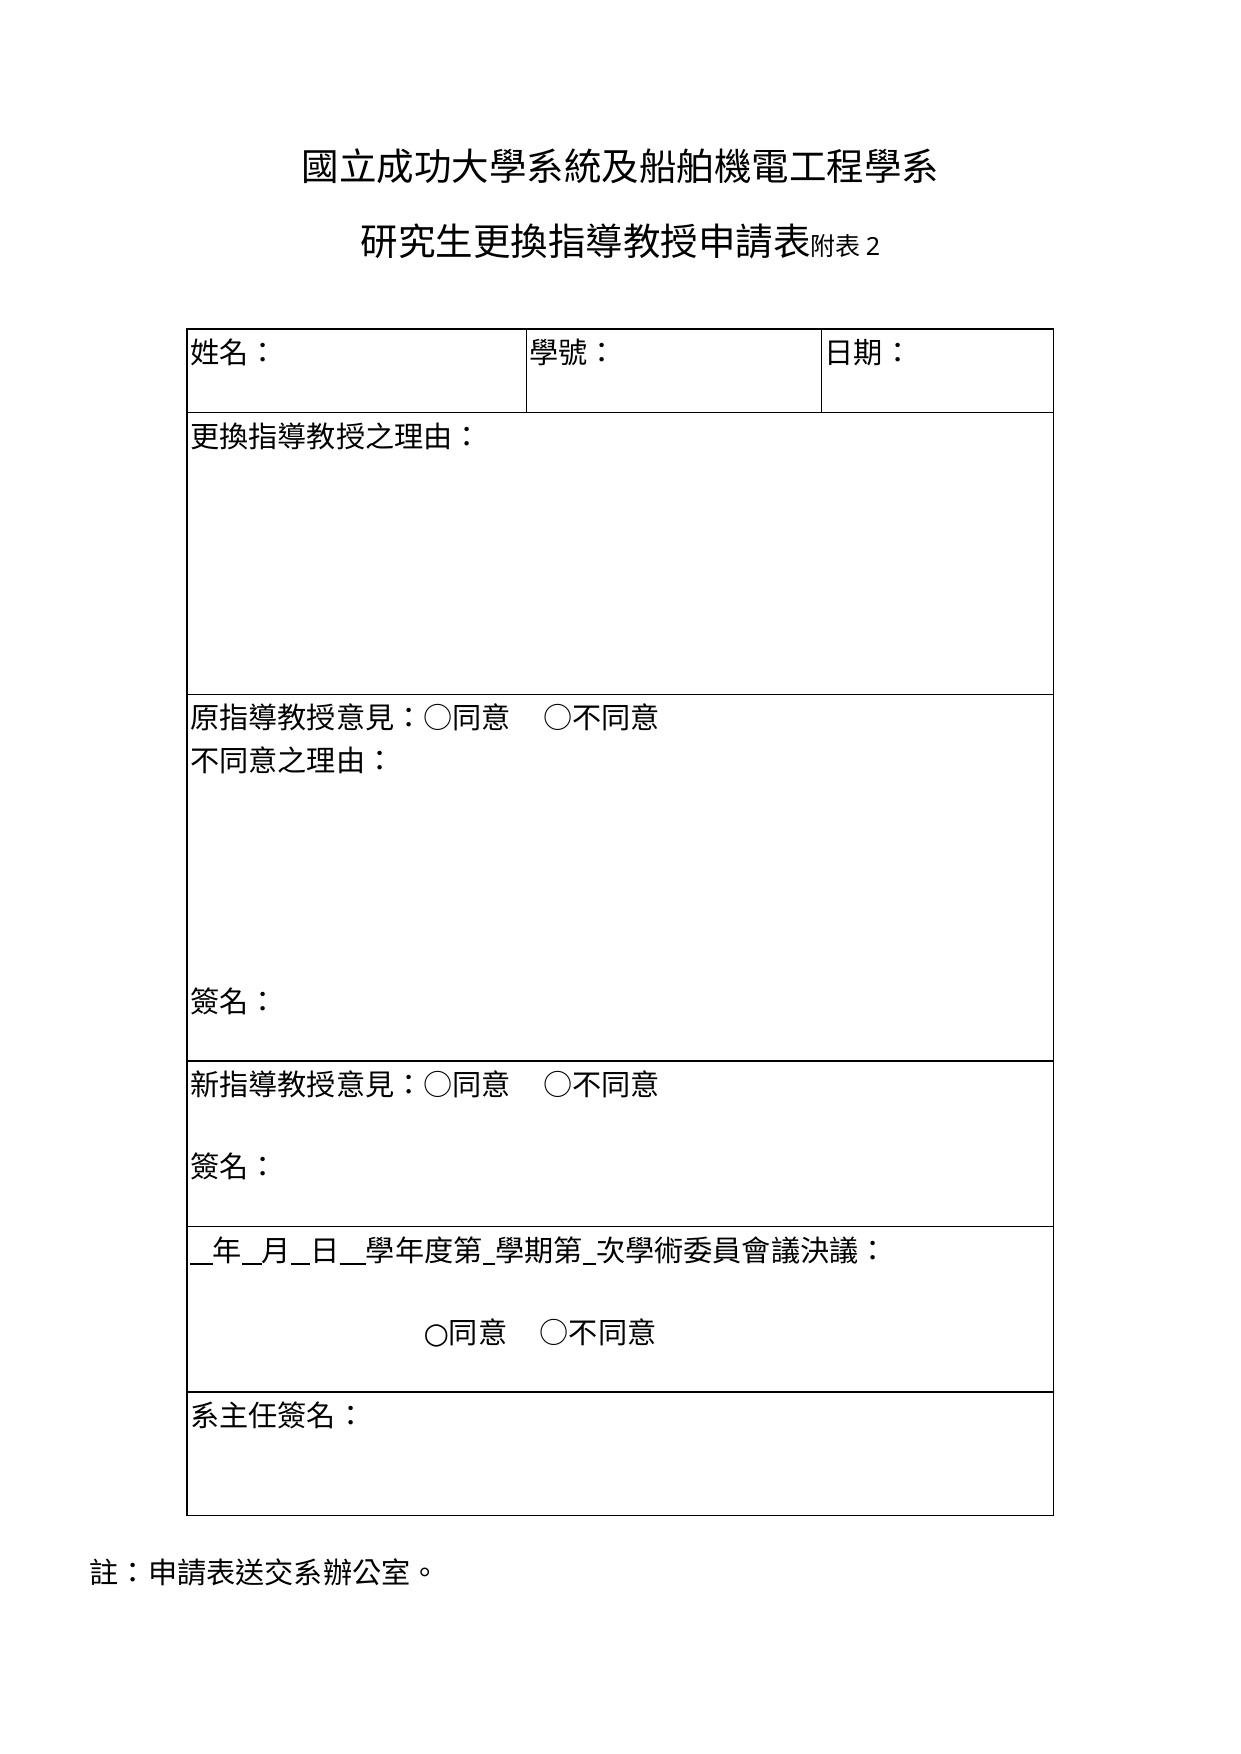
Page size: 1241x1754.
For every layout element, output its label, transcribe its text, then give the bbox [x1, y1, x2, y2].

text 研究生更換指導教授申請表附表2 [71, 202, 1169, 277]
text 註：申請表送交系辦公室。 [89, 1550, 1169, 1592]
table_cell 年 月 日 學年度第 學期第 次學術委員會議決議： ○同意 ○不同意 [188, 1227, 1053, 1391]
table_cell 系主任簽名： [188, 1393, 1053, 1514]
table_cell 更換指導教授之理由： [188, 413, 1053, 693]
table_cell 新指導教授意見：○同意 ○不同意 簽名： [188, 1062, 1053, 1226]
text 國立成功大學系統及船舶機電工程學系 [71, 127, 1169, 202]
table_header 日期： [822, 330, 1053, 412]
table_header 學號： [527, 330, 821, 412]
table_cell 原指導教授意見：○同意 ○不同意 不同意之理由： 簽名： [188, 695, 1053, 1060]
table_header 姓名： [188, 330, 526, 412]
